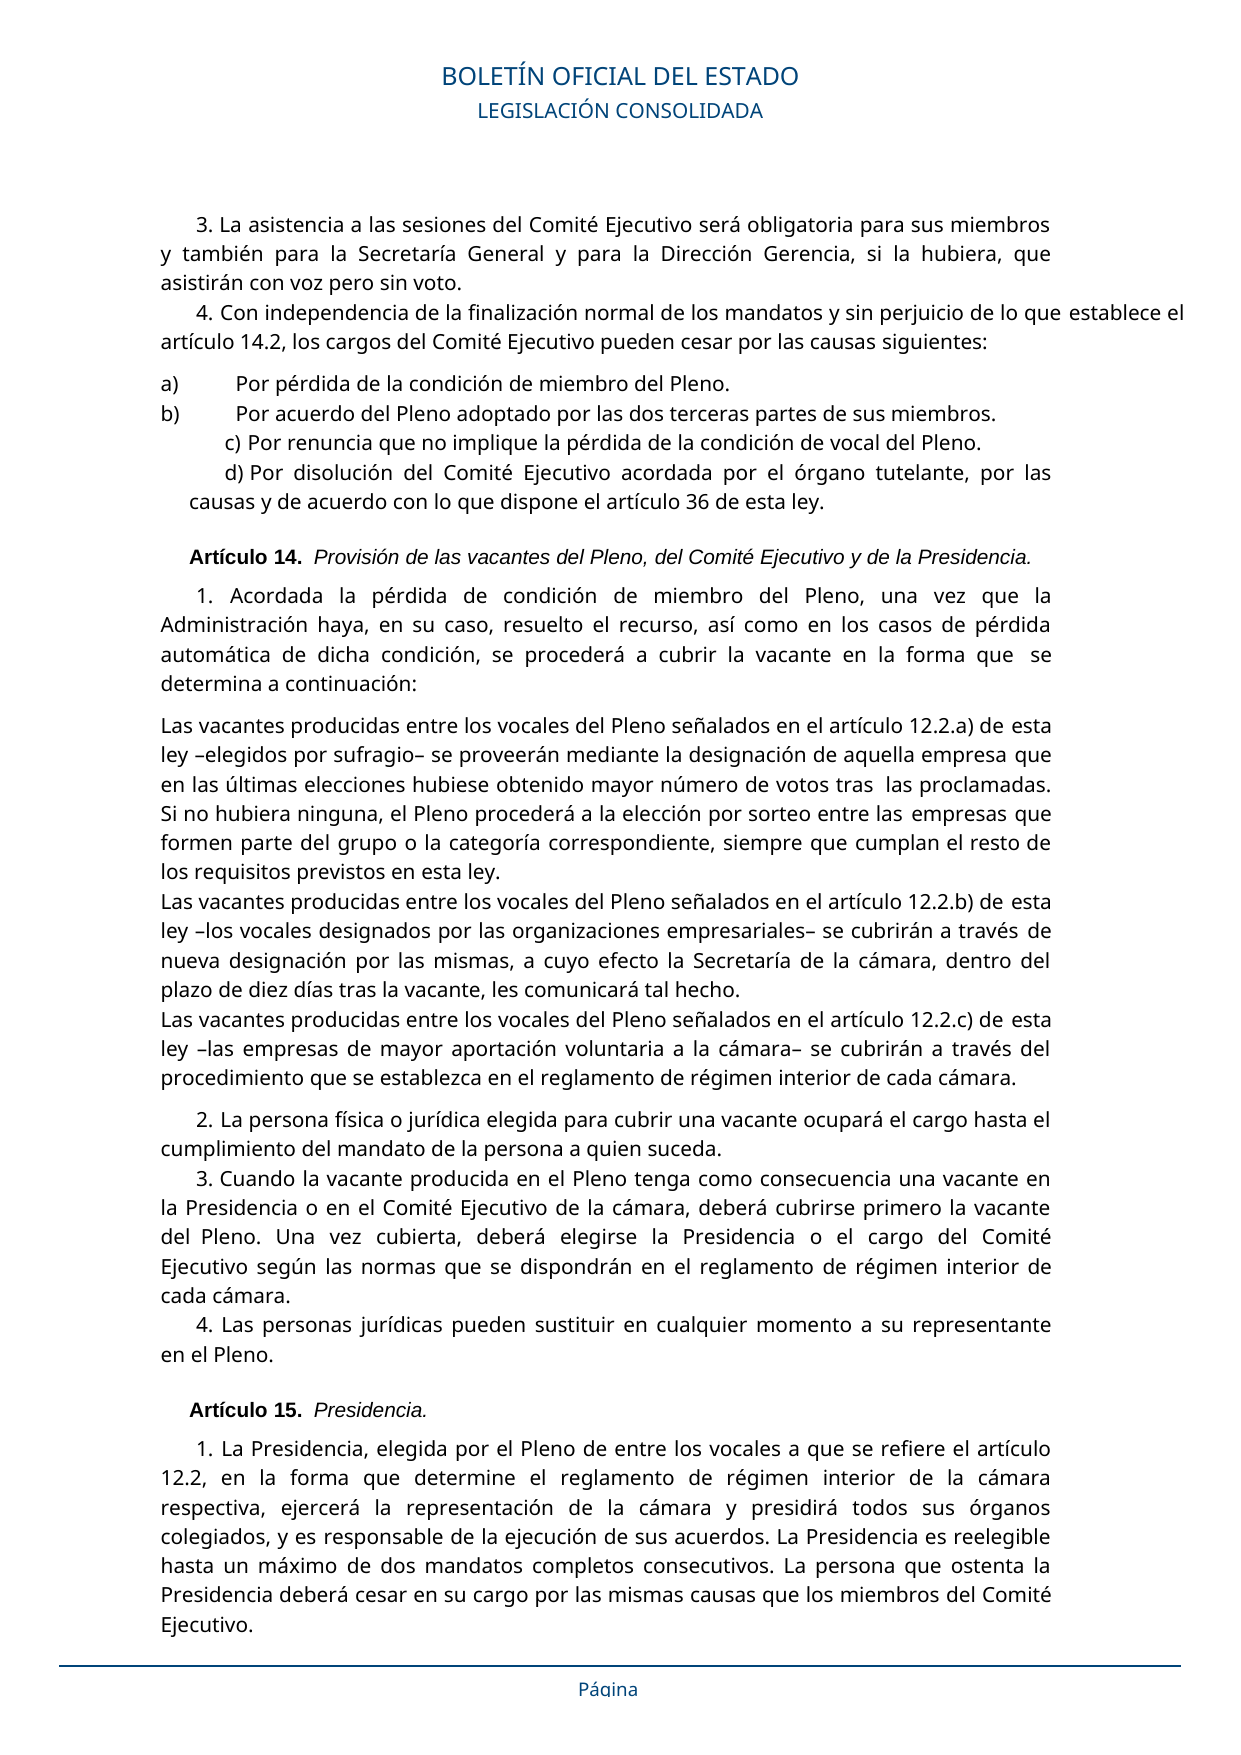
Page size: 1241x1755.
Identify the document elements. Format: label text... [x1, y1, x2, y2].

text Las vacantes producidas entre los vocales del Pleno señalados en el artículo 12.2.a) de esta ley –elegidos por sufragio– se proveerán mediante la designación de aquella empresa que en las últimas elecciones hubiese obtenido mayor número de votos tras las proclamadas. Si no hubiera ninguna, el Pleno procederá a la elección por sorteo entre las empresas que formen parte del grupo o la categoría correspondiente, siempre que cumplan el resto de los requisitos previstos en esta ley. [160, 711, 1052, 886]
list La Presidencia, elegida por el Pleno de entre los vocales a que se refiere el artículo 12.2, en la forma que determine el reglamento de régimen interior de la cámara respectiva, ejercerá la representación de la cámara y presidirá todos sus órganos colegiados, y es responsable de la ejecución de sus acuerdos. La Presidencia es reelegible hasta un máximo de dos mandatos completos consecutivos. La persona que ostenta la Presidencia deberá cesar en su cargo por las mismas causas que los miembros del Comité Ejecutivo. [160, 1434, 1052, 1638]
list La persona física o jurídica elegida para cubrir una vacante ocupará el cargo hasta el cumplimiento del mandato de la persona a quien suceda. [160, 1105, 1052, 1163]
list Cuando la vacante producida en el Pleno tenga como consecuencia una vacante en la Presidencia o en el Comité Ejecutivo de la cámara, deberá cubrirse primero la vacante del Pleno. Una vez cubierta, deberá elegirse la Presidencia o el cargo del Comité Ejecutivo según las normas que se dispondrán en el reglamento de régimen interior de cada cámara. [160, 1164, 1052, 1309]
list Por pérdida de la condición de miembro del Pleno. [160, 369, 1184, 398]
list Acordada la pérdida de condición de miembro del Pleno, una vez que la Administración haya, en su caso, resuelto el recurso, así como en los casos de pérdida automática de dicha condición, se procederá a cubrir la vacante en la forma que se determina a continuación: [160, 581, 1052, 697]
list Por renuncia que no implique la pérdida de la condición de vocal del Pleno. [224, 428, 1184, 457]
list Con independencia de la finalización normal de los mandatos y sin perjuicio de lo que establece el artículo 14.2, los cargos del Comité Ejecutivo pueden cesar por las causas siguientes: [160, 298, 1184, 356]
text Artículo 14. Provisión de las vacantes del Pleno, del Comité Ejecutivo y de la Presidencia. [189, 545, 1184, 569]
list Las personas jurídicas pueden sustituir en cualquier momento a su representante en el Pleno. [160, 1311, 1052, 1368]
text Las vacantes producidas entre los vocales del Pleno señalados en el artículo 12.2.b) de esta ley –los vocales designados por las organizaciones empresariales– se cubrirán a través de nueva designación por las mismas, a cuyo efecto la Secretaría de la cámara, dentro del plazo de diez días tras la vacante, les comunicará tal hecho. [160, 887, 1052, 1003]
list Por disolución del Comité Ejecutivo acordada por el órgano tutelante, por las causas y de acuerdo con lo que dispone el artículo 36 de esta ley. [189, 458, 1052, 515]
text Las vacantes producidas entre los vocales del Pleno señalados en el artículo 12.2.c) de esta ley –las empresas de mayor aportación voluntaria a la cámara– se cubrirán a través del procedimiento que se establezca en el reglamento de régimen interior de cada cámara. [160, 1005, 1052, 1092]
text Artículo 15. Presidencia. [189, 1398, 1184, 1422]
list La asistencia a las sesiones del Comité Ejecutivo será obligatoria para sus miembros y también para la Secretaría General y para la Dirección Gerencia, si la hubiera, que asistirán con voz pero sin voto. [160, 210, 1052, 297]
list Por acuerdo del Pleno adoptado por las dos terceras partes de sus miembros. [160, 399, 1184, 427]
